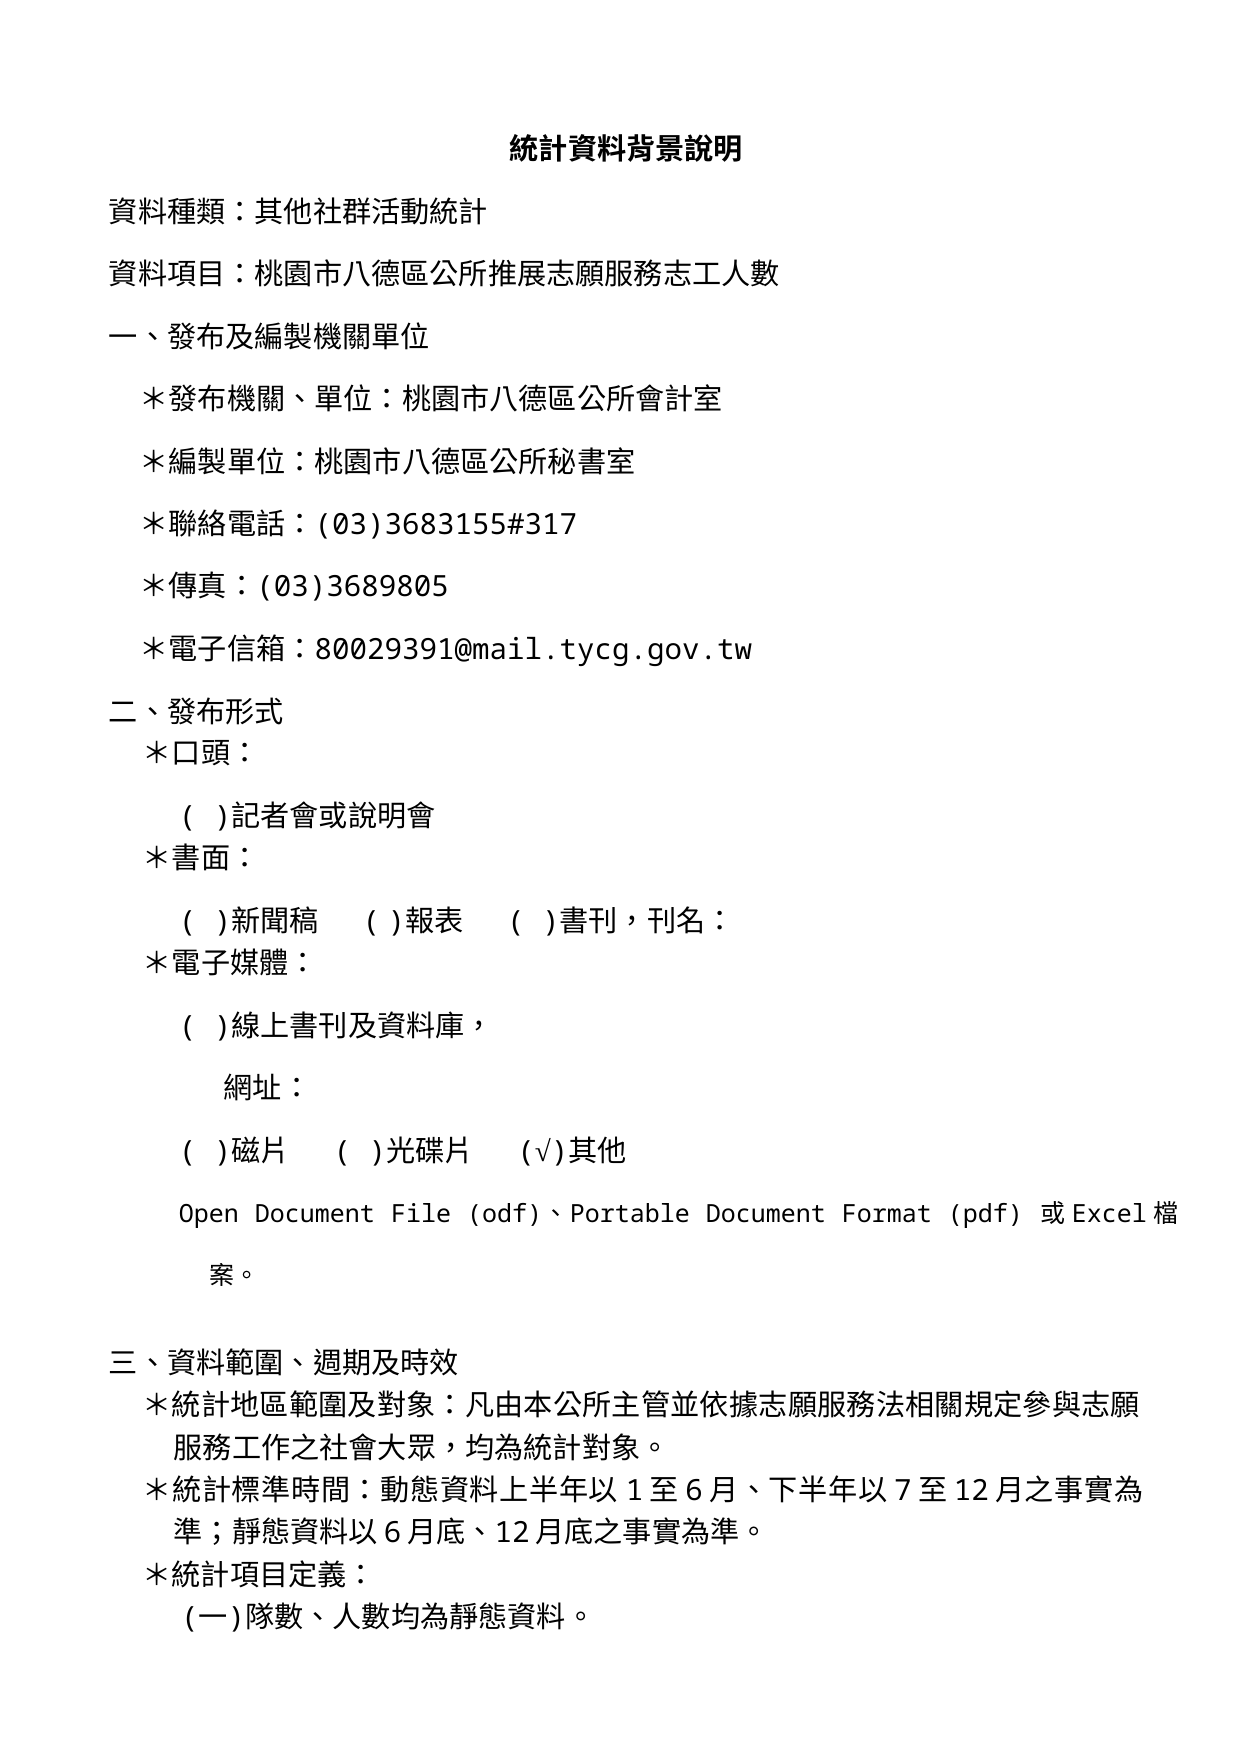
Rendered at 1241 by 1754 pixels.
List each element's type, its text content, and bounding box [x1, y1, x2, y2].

table_header 統計資料背景說明 資料種類：其他社群活動統計 資料項目：桃園市八德區公所推展志願服務志工人數 一、發布及編製機關單位 ＊發布機關、單位：桃園市八德區公所會計室 ＊編製單位：桃園市八德區公所秘書室 ＊聯絡電話：(03)3683155#317 ＊傳真：(03)3689805 ＊電子信箱：80029391@mail.tycg.gov.tw 二、發布形式 ＊口頭： ( )記者會或說明會 ＊書面： ( )新聞稿 ( )報表 ( )書刊，刊名： ＊電子媒體： ( )線上書刊及資料庫， 網址： ( )磁片 ( )光碟片 (√)其他 Open Document File (odf)、Portable Document Format (pdf) 或Excel檔案。 三、資料範圍、週期及時效 ＊統計地區範圍及對象：凡由本公所主管並依據志願服務法相關規定參與志願服務工作之社會大眾，均為統計對象。 ＊統計標準時間：動態資料上半年以1至6月、下半年以7至12月之事實為準；靜態資料以6月底、12月底之事實為準。 ＊統計項目定義： (一)隊數、人數均為靜態資料。 (二)年齡：按實足年齡計算。 (三)教育程度：按「中華民國教育程度及學科標準分類」統計。 (四)服務年資：依該志工在該運用單位之實際服務年資填列。 (五)身分：按工商界人士、公教員工、退休人員、家庭管理、學生、其他別分。 (六)參加志工平安保險人數：指所轄志工領有志願服務紀錄冊人數。(此為靜態資料，即每年6月或12月底前，志工有加保意外事故保險人數)。 (七)領有志願服務紀錄冊人數：指所轄志工領有志願服務紀錄冊人數。(此為靜態資料，即每年6月或12月底前，志工領有志願服務紀錄冊人數)。 (八)領有志願服務榮譽卡人數：指所轄各領域志工領有志願服務榮譽卡人數。(此為靜態資料，即每年6月或12月底，各領域志工領有志願服務榮譽卡人數)。 (九)接受服務人次：指資料期間內接受志工服務之總人次(如屬活動性質請以實際參加人數計算人次)。 (十)提供服務時數：指資料期間內根據志願服務紀錄冊所登錄之總時數。(均 以四捨五入、不含小數點計算)。 (十一)綜合福利服務：係指單位辦理之社會福利服務無法單一歸類或橫跨2種以上社會福利服務項目者歸於此欄。 (十二)基礎訓練：依「志工基礎教育訓練課程」規定辦理者。 (十三)特殊訓練：依「(社會福利類志工)特殊教育訓練課程」規定辦理者。 (十四)在職訓練：除以上訓練外，志工於擔任服務工作後所接受之訓練。 ＊統計單位：隊、人。 ＊統計分類：縱項依「基本資料」、「身分別」及「訓練情形」分。 ＊發布週期(指資料編製或產生之頻率，如月、季、年等)：半年。 ＊時效(指統計標準時間至資料發布時間之間隔時間)：10天。 ＊資料變革：無。 四、公開資料發布訊息 ＊預告發布日期(含預告方式及週期)：每半年終了後10日(遇假日順延)以報表、網際網路發布。 ＊同步發送單位(說明資料發布時同步發送之單位或可同步查得該資料之網址)：桃園市政府社會局。 五、資料品質 ＊統計指標編製方法與資料來源說明：依據本公所主管轄區內之志願服務團體及實際組訓人力資料彙編。 ＊統計資料交叉查核及確保資料合理性之機制(說明各項資料之相互關係及不同資料來源之相關統計差異性)： (一)志工人數按性別分「男」+「女」=「計」。 (二)志工人數按性別之「男(女)」=各年齡「男(女)」之總和=各教育程度「男(女)」之總和=各服務年資之總和=各身分「男(女)」之總和。 六、須注意及預定改變之事項(說明預定修正之資料、定義、統計方法等及其修正 原因)：無。 七、其他事項：無。 [98, 105, 1155, 1636]
